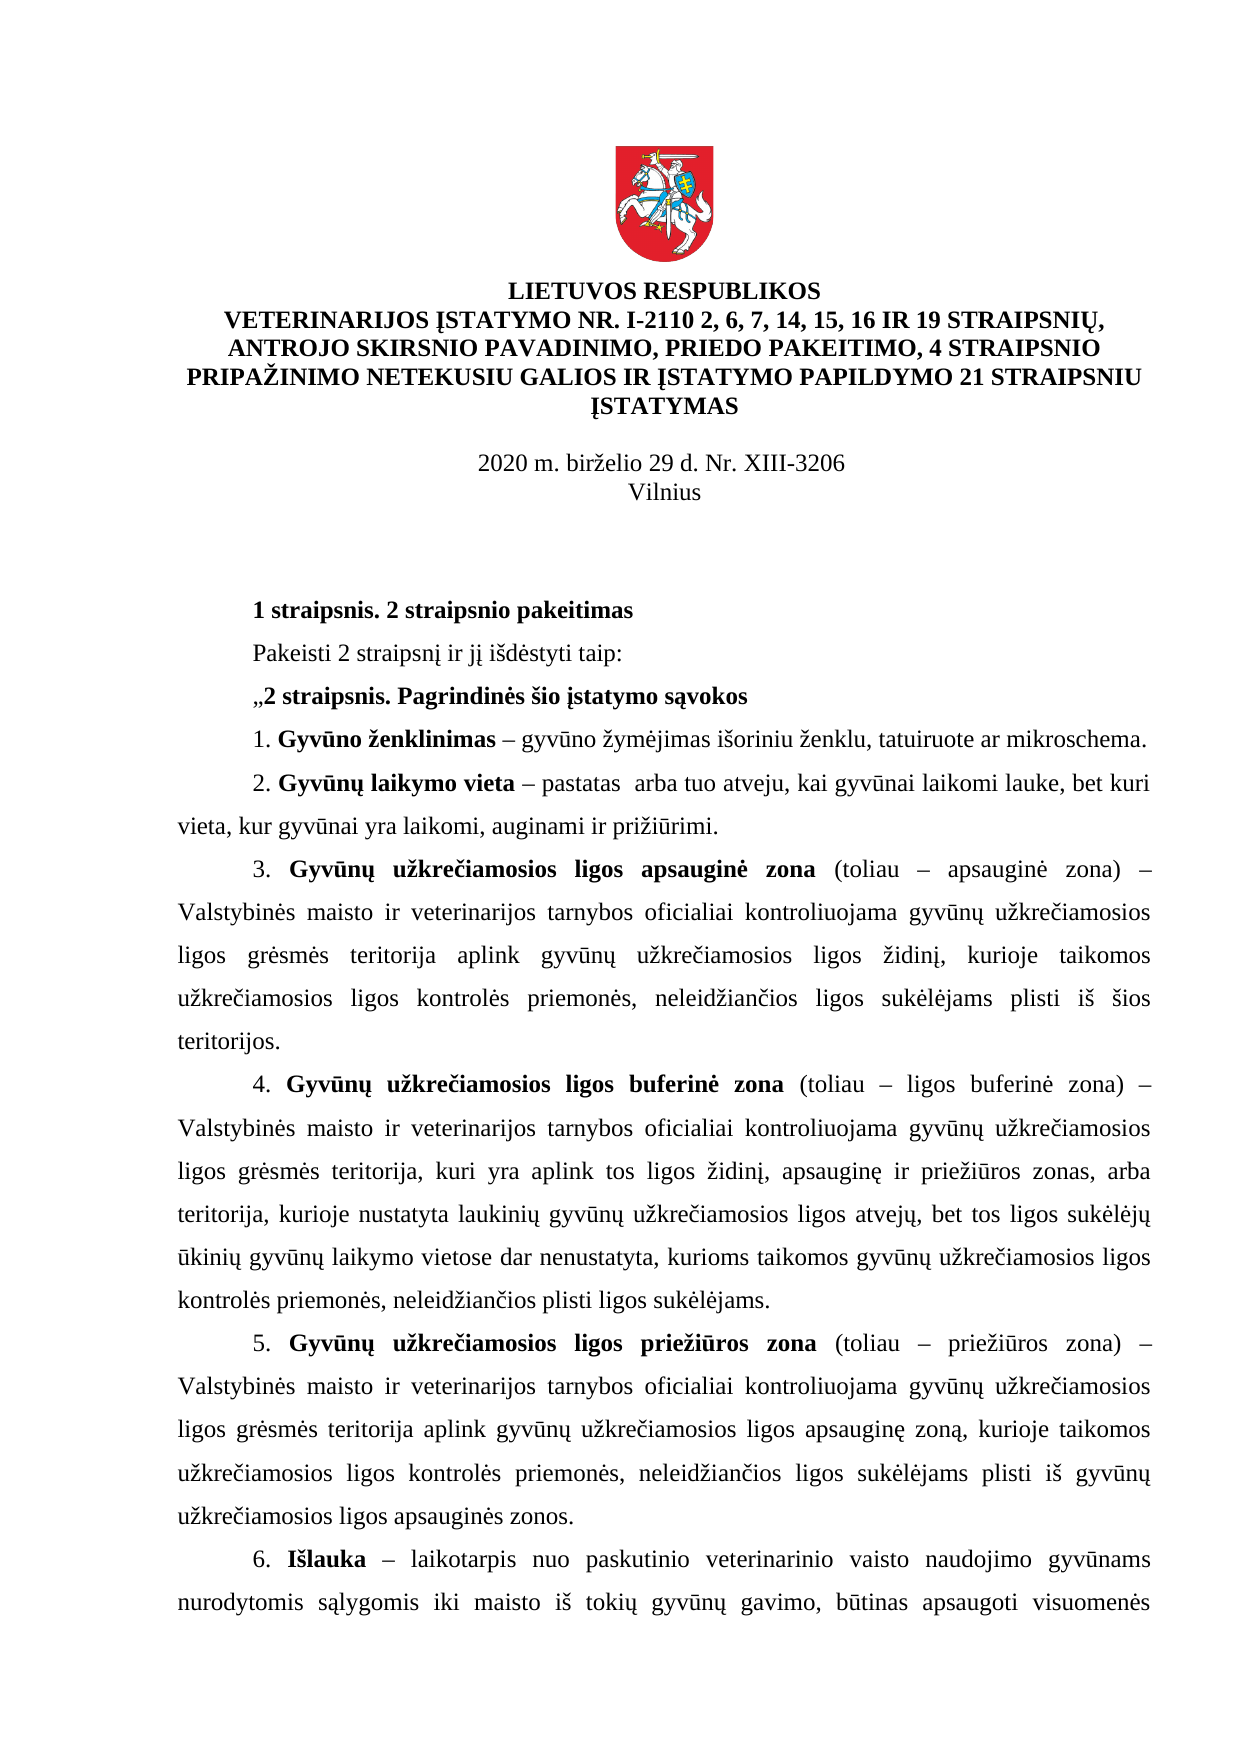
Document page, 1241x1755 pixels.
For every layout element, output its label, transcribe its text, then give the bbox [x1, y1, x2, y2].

text 6. Išlauka – laikotarpis nuo paskutinio veterinarinio vaisto naudojimo gyvūnams nurodytomis sąlygomis iki maisto iš tokių gyvūnų gavimo, būtinas apsaugoti visuomenės [177, 1544, 1152, 1616]
text Pakeisti 2 straipsnį ir jį išdėstyti taip: [177, 638, 1152, 667]
text 4. Gyvūnų užkrečiamosios ligos buferinė zona (toliau – ligos buferinė zona) – Valstybinės maisto ir veterinarijos tarnybos oficialiai kontroliuojama gyvūnų užkrečiamosios ligos grėsmės teritorija, kuri yra aplink tos ligos židinį, apsauginę ir priežiūros zonas, arba teritorija, kurioje nustatyta laukinių gyvūnų užkrečiamosios ligos atvejų, bet tos ligos sukėlėjų ūkinių gyvūnų laikymo vietose dar nenustatyta, kurioms taikomos gyvūnų užkrečiamosios ligos kontrolės priemonės, neleidžiančios plisti ligos sukėlėjams. [177, 1069, 1152, 1314]
text 2. Gyvūnų laikymo vieta – pastatas arba tuo atveju, kai gyvūnai laikomi lauke, bet kuri vieta, kur gyvūnai yra laikomi, auginami ir prižiūrimi. [177, 768, 1152, 839]
text 3. Gyvūnų užkrečiamosios ligos apsauginė zona (toliau – apsauginė zona) – Valstybinės maisto ir veterinarijos tarnybos oficialiai kontroliuojama gyvūnų užkrečiamosios ligos grėsmės teritorija aplink gyvūnų užkrečiamosios ligos židinį, kurioje taikomos užkrečiamosios ligos kontrolės priemonės, neleidžiančios ligos sukėlėjams plisti iš šios teritorijos. [177, 854, 1152, 1055]
text 2020 m. birželio 29 d. Nr. XIII-3206 [177, 448, 1152, 477]
text ĮSTATYMAS [177, 391, 1152, 420]
text Vilnius [177, 477, 1152, 506]
text VETERINARIJOS ĮSTATYMO NR. I-2110 2, 6, 7, 14, 15, 16 IR 19 STRAIPSNIŲ, ANTROJO SKIRSNIO PAVADINIMO, PRIEDO PAKEITIMO, 4 STRAIPSNIO PRIPAŽINIMO NETEKUSIU GALIOS IR ĮSTATYMO PAPILDYMO 21 STRAIPSNIU [177, 305, 1152, 391]
text „2 straipsnis. Pagrindinės šio įstatymo sąvokos [177, 681, 1152, 710]
text 1 straipsnis. 2 straipsnio pakeitimas [177, 595, 1152, 624]
text LIETUVOS RESPUBLIKOS [177, 276, 1152, 305]
text 5. Gyvūnų užkrečiamosios ligos priežiūros zona (toliau – priežiūros zona) – Valstybinės maisto ir veterinarijos tarnybos oficialiai kontroliuojama gyvūnų užkrečiamosios ligos grėsmės teritorija aplink gyvūnų užkrečiamosios ligos apsauginę zoną, kurioje taikomos užkrečiamosios ligos kontrolės priemonės, neleidžiančios ligos sukėlėjams plisti iš gyvūnų užkrečiamosios ligos apsauginės zonos. [177, 1328, 1152, 1529]
text 1. Gyvūno ženklinimas – gyvūno žymėjimas išoriniu ženklu, tatuiruote ar mikroschema. [177, 724, 1152, 753]
